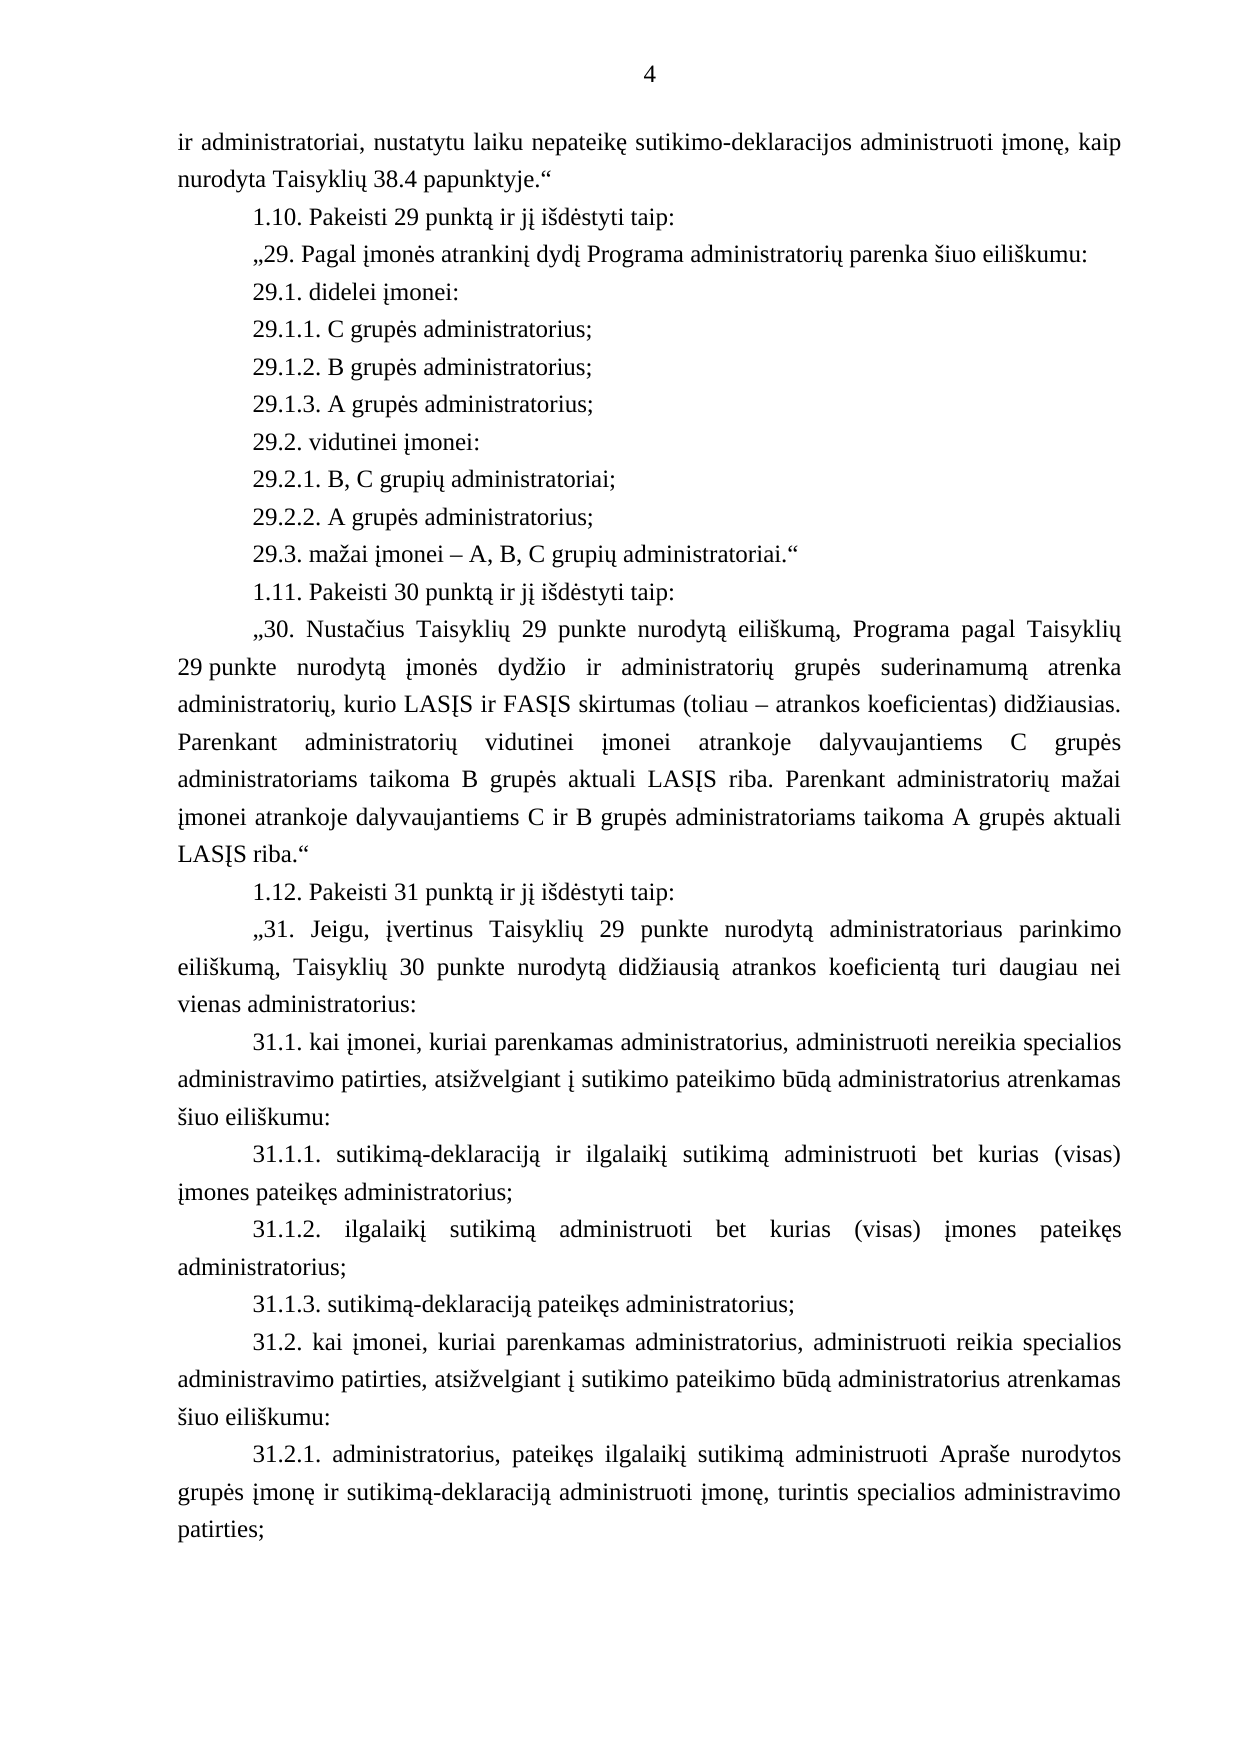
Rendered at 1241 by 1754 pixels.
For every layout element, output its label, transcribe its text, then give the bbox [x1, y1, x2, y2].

text 29.2.1. B, C grupių administratoriai; [177, 456, 1122, 493]
text 31.1.1. sutikimą-deklaraciją ir ilgalaikį sutikimą administruoti bet kurias (visas) įmones pateikęs administratorius; [177, 1131, 1122, 1206]
text „31. Jeigu, įvertinus Taisyklių 29 punkte nurodytą administratoriaus parinkimo eiliškumą, Taisyklių 30 punkte nurodytą didžiausią atrankos koeficientą turi daugiau nei vienas administratorius: [177, 906, 1122, 1018]
text „30. Nustačius Taisyklių 29 punkte nurodytą eiliškumą, Programa pagal Taisyklių 29 punkte nurodytą įmonės dydžio ir administratorių grupės suderinamumą atrenka administratorių, kurio LASĮS ir FASĮS skirtumas (toliau – atrankos koeficientas) didžiausias. Parenkant administratorių vidutinei įmonei atrankoje dalyvaujantiems C grupės administratoriams taikoma B grupės aktuali LASĮS riba. Parenkant administratorių mažai įmonei atrankoje dalyvaujantiems C ir B grupės administratoriams taikoma A grupės aktuali LASĮS riba.“ [177, 606, 1122, 868]
text 31.1.2. ilgalaikį sutikimą administruoti bet kurias (visas) įmones pateikęs administratorius; [177, 1206, 1122, 1281]
text 1.11. Pakeisti 30 punktą ir jį išdėstyti taip: [177, 568, 1122, 606]
text 29.1.3. A grupės administratorius; [177, 381, 1122, 418]
text 29.1.1. C grupės administratorius; [177, 306, 1122, 343]
text 31.1. kai įmonei, kuriai parenkamas administratorius, administruoti nereikia specialios administravimo patirties, atsižvelgiant į sutikimo pateikimo būdą administratorius atrenkamas šiuo eiliškumu: [177, 1018, 1122, 1131]
text ir administratoriai, nustatytu laiku nepateikę sutikimo-deklaracijos administruoti įmonę, kaip nurodyta Taisyklių 38.4 papunktyje.“ [177, 118, 1122, 193]
text 31.2.1. administratorius, pateikęs ilgalaikį sutikimą administruoti Apraše nurodytos grupės įmonę ir sutikimą-deklaraciją administruoti įmonę, turintis specialios administravimo patirties; [177, 1431, 1122, 1543]
text 29.2. vidutinei įmonei: [177, 418, 1122, 456]
text 31.1.3. sutikimą-deklaraciją pateikęs administratorius; [177, 1281, 1122, 1318]
text 29.1.2. B grupės administratorius; [177, 343, 1122, 381]
text 29.1. didelei įmonei: [177, 268, 1122, 306]
text 31.2. kai įmonei, kuriai parenkamas administratorius, administruoti reikia specialios administravimo patirties, atsižvelgiant į sutikimo pateikimo būdą administratorius atrenkamas šiuo eiliškumu: [177, 1318, 1122, 1431]
text 29.3. mažai įmonei – A, B, C grupių administratoriai.“ [177, 531, 1122, 568]
text 29.2.2. A grupės administratorius; [177, 493, 1122, 531]
text 1.10. Pakeisti 29 punktą ir jį išdėstyti taip: [177, 193, 1122, 231]
text 1.12. Pakeisti 31 punktą ir jį išdėstyti taip: [177, 868, 1122, 906]
text „29. Pagal įmonės atrankinį dydį Programa administratorių parenka šiuo eiliškumu: [177, 231, 1122, 268]
